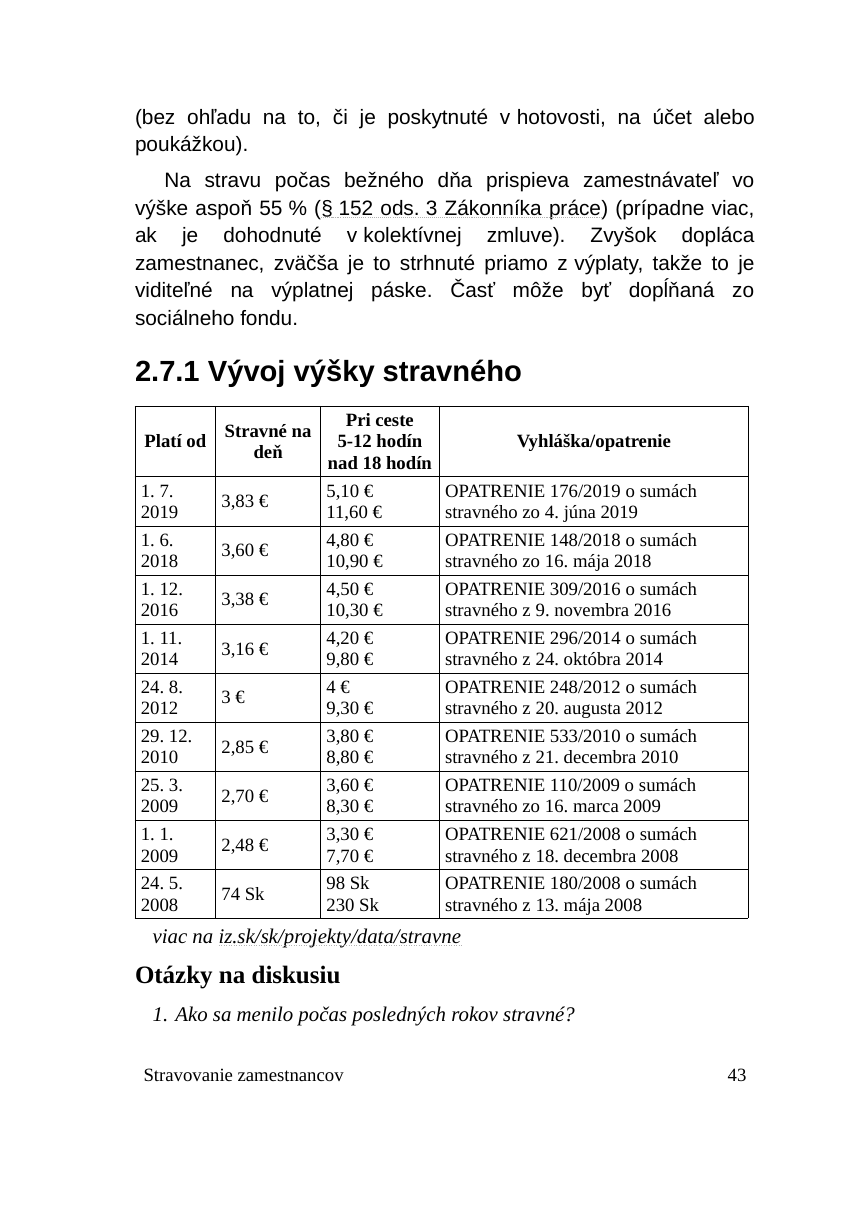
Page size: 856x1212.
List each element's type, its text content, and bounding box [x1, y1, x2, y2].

table_cell 3,38 € [216, 576, 320, 624]
table_cell OPATRENIE 621/2008 o sumách stravného z 18. decembra 2008 [440, 821, 748, 869]
table_cell OPATRENIE 110/2009 o sumách stravného zo 16. marca 2009 [440, 772, 748, 820]
table_header Vyhláška/opatrenie [440, 407, 748, 476]
table_cell 1. 11. 2014 [136, 625, 215, 673]
table_header Stravné na deň [216, 407, 320, 476]
subtitle Vývoj výšky stravného [135, 354, 755, 387]
table_cell 3,16 € [216, 625, 320, 673]
table_cell 2,48 € [216, 821, 320, 869]
table_cell 4 € 9,30 € [321, 674, 439, 722]
table_cell 4,20 € 9,80 € [321, 625, 439, 673]
table_header Platí od [136, 407, 215, 476]
table_cell 3,80 € 8,80 € [321, 723, 439, 771]
table_cell OPATRENIE 180/2008 o sumách stravného z 13. mája 2008 [440, 870, 748, 918]
table_cell 2,70 € [216, 772, 320, 820]
table_cell OPATRENIE 176/2019 o sumách stravného zo 4. júna 2019 [440, 477, 748, 526]
table_cell 3,60 € [216, 527, 320, 574]
table_cell 1. 6. 2018 [136, 527, 215, 574]
table_cell 98 Sk 230 Sk [321, 870, 439, 918]
table_cell 3 € [216, 674, 320, 722]
table_cell 29. 12. 2010 [136, 723, 215, 771]
table_cell 24. 8. 2012 [136, 674, 215, 722]
table_cell OPATRENIE 309/2016 o sumách stravného z 9. novembra 2016 [440, 576, 748, 624]
table_cell 4,80 € 10,90 € [321, 527, 439, 574]
table_cell 24. 5. 2008 [136, 870, 215, 918]
table_cell 3,60 € 8,30 € [321, 772, 439, 820]
text viac na iz.sk/sk/projekty/data/stravne [152, 924, 713, 948]
table_cell OPATRENIE 296/2014 o sumách stravného z 24. októbra 2014 [440, 625, 748, 673]
text 1. Ako sa menilo počas posledných rokov stravné? [152, 1002, 713, 1026]
table_cell OPATRENIE 533/2010 o sumách stravného z 21. decembra 2010 [440, 723, 748, 771]
table_cell OPATRENIE 248/2012 o sumách stravného z 20. augusta 2012 [440, 674, 748, 722]
table_cell 3,83 € [216, 477, 320, 526]
table_cell 1. 12. 2016 [136, 576, 215, 624]
table_cell OPATRENIE 148/2018 o sumách stravného zo 16. mája 2018 [440, 527, 748, 574]
table_cell 25. 3. 2009 [136, 772, 215, 820]
subtitle Otázky na diskusiu [135, 961, 755, 989]
text (bez ohľadu na to, či je poskytnuté v hotovosti, na účet alebo poukážkou). [135, 104, 755, 156]
table_cell 74 Sk [216, 870, 320, 918]
text Na stravu počas bežného dňa prispieva zamestnávateľ vo výške aspoň 55 % (§ 152 ods. 3 Zákonníka práce) (prípadne viac, ak je dohodnuté v kolektívnej zmluve). Zvyšok dopláca zamestnanec, zväčša je to strhnuté priamo z výplaty, takže to je viditeľné na výplatnej páske. Časť môže byť dopĺňaná zo sociálneho fondu. [135, 168, 755, 330]
table_cell 1. 1. 2009 [136, 821, 215, 869]
table_cell 4,50 € 10,30 € [321, 576, 439, 624]
table_cell 5,10 € 11,60 € [321, 477, 439, 526]
table_cell 3,30 € 7,70 € [321, 821, 439, 869]
table_header Pri ceste 5-12 hodín nad 18 hodín [321, 407, 439, 476]
table_cell 1. 7. 2019 [136, 477, 215, 526]
table_cell 2,85 € [216, 723, 320, 771]
